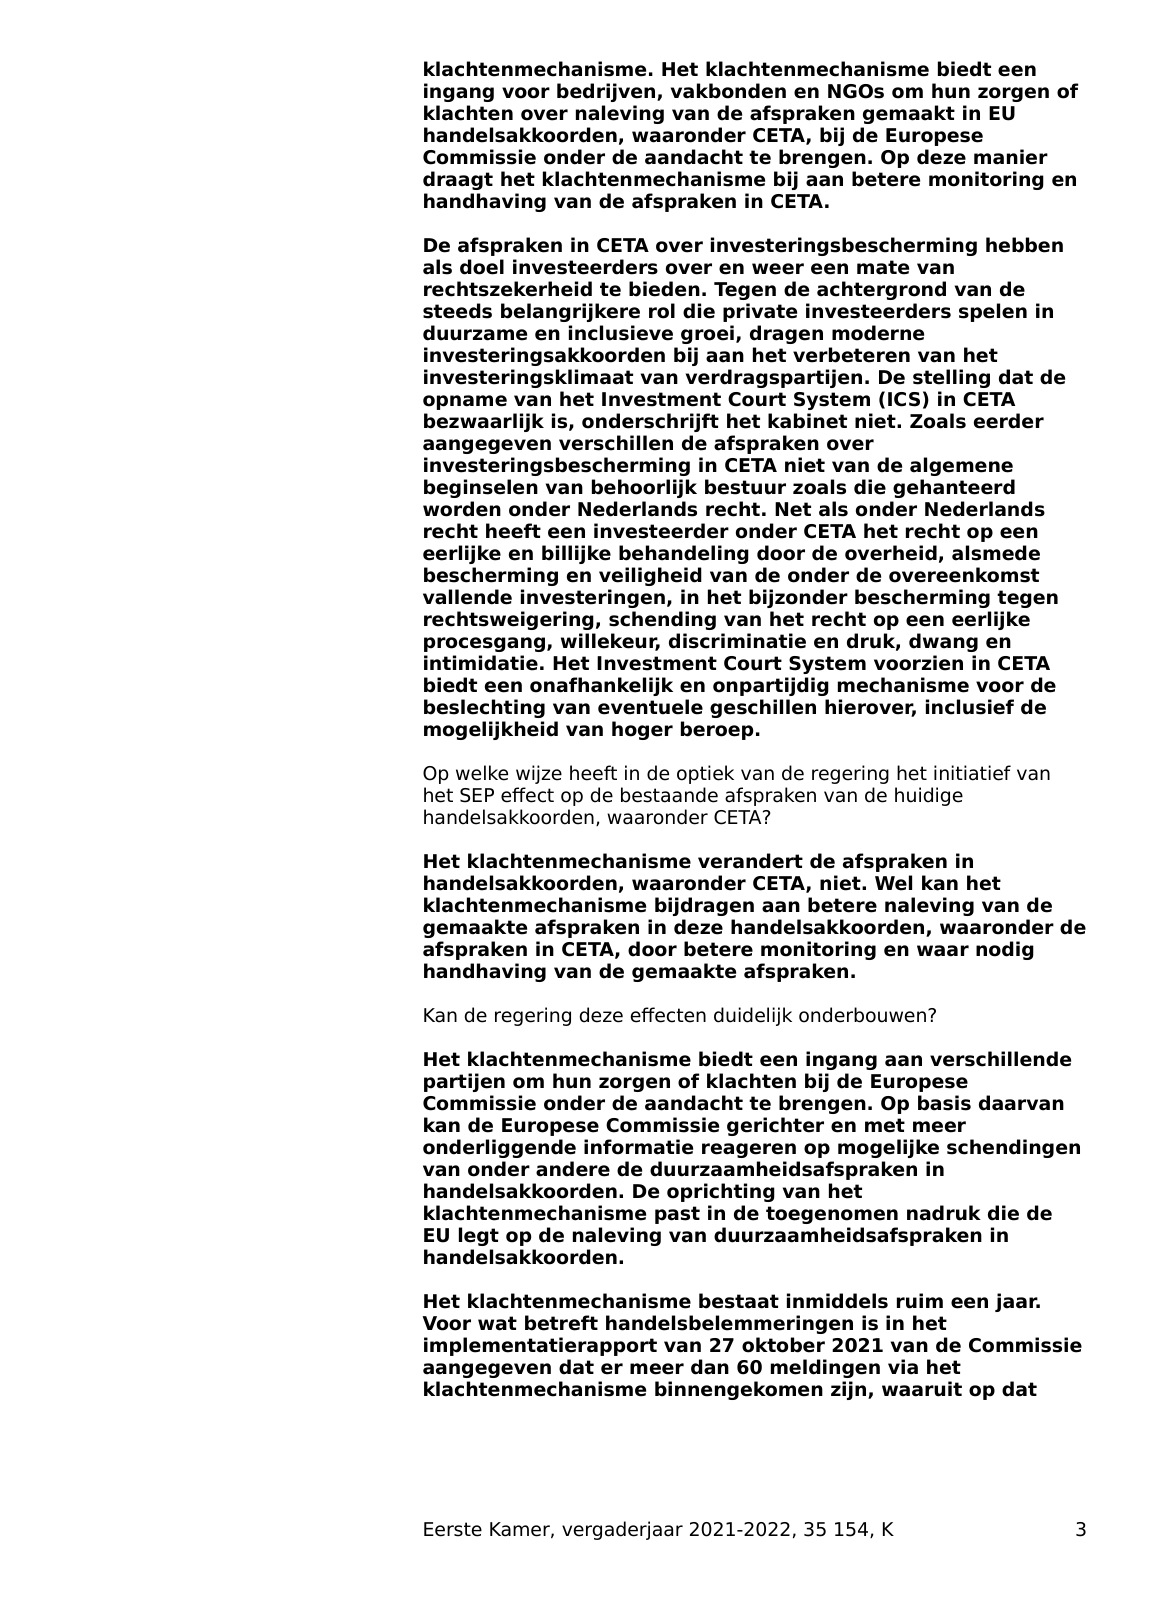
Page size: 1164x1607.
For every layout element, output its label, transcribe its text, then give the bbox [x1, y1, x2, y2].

text Kan de regering deze effecten duidelijk onderbouwen? [422, 1005, 1087, 1027]
text Het klachtenmechanisme verandert de afspraken in handelsakkoorden, waaronder CETA, niet. Wel kan het klachtenmechanisme bijdragen aan betere naleving van de gemaakte afspraken in deze handelsakkoorden, waaronder de afspraken in CETA, door betere monitoring en waar nodig handhaving van de gemaakte afspraken. [422, 851, 1087, 983]
text Op welke wijze heeft in de optiek van de regering het initiatief van het SEP effect op de bestaande afspraken van de huidige handelsakkoorden, waaronder CETA? [422, 763, 1087, 829]
text De afspraken in CETA over investeringsbescherming hebben als doel investeerders over en weer een mate van rechtszekerheid te bieden. Tegen de achtergrond van de steeds belangrijkere rol die private investeerders spelen in duurzame en inclusieve groei, dragen moderne investeringsakkoorden bij aan het verbeteren van het investeringsklimaat van verdragspartijen. De stelling dat de opname van het Investment Court System (ICS) in CETA bezwaarlijk is, onderschrijft het kabinet niet. Zoals eerder aangegeven verschillen de afspraken over investeringsbescherming in CETA niet van de algemene beginselen van behoorlijk bestuur zoals die gehanteerd worden onder Nederlands recht. Net als onder Nederlands recht heeft een investeerder onder CETA het recht op een eerlijke en billijke behandeling door de overheid, alsmede bescherming en veiligheid van de onder de overeenkomst vallende investeringen, in het bijzonder bescherming tegen rechtsweigering, schending van het recht op een eerlijke procesgang, willekeur, discriminatie en druk, dwang en intimidatie. Het Investment Court System voorzien in CETA biedt een onafhankelijk en onpartijdig mechanisme voor de beslechting van eventuele geschillen hierover, inclusief de mogelijkheid van hoger beroep. [422, 235, 1087, 741]
text klachtenmechanisme. Het klachtenmechanisme biedt een ingang voor bedrijven, vakbonden en NGOs om hun zorgen of klachten over naleving van de afspraken gemaakt in EU handelsakkoorden, waaronder CETA, bij de Europese Commissie onder de aandacht te brengen. Op deze manier draagt het klachtenmechanisme bij aan betere monitoring en handhaving van de afspraken in CETA. [422, 59, 1087, 213]
text Het klachtenmechanisme bestaat inmiddels ruim een jaar. Voor wat betreft handelsbelemmeringen is in het implementatierapport van 27 oktober 2021 van de Commissie aangegeven dat er meer dan 60 meldingen via het klachtenmechanisme binnengekomen zijn, waaruit op dat [422, 1291, 1087, 1401]
text Het klachtenmechanisme biedt een ingang aan verschillende partijen om hun zorgen of klachten bij de Europese Commissie onder de aandacht te brengen. Op basis daarvan kan de Europese Commissie gerichter en met meer onderliggende informatie reageren op mogelijke schendingen van onder andere de duurzaamheidsafspraken in handelsakkoorden. De oprichting van het klachtenmechanisme past in de toegenomen nadruk die de EU legt op de naleving van duurzaamheidsafspraken in handelsakkoorden. [422, 1049, 1087, 1269]
